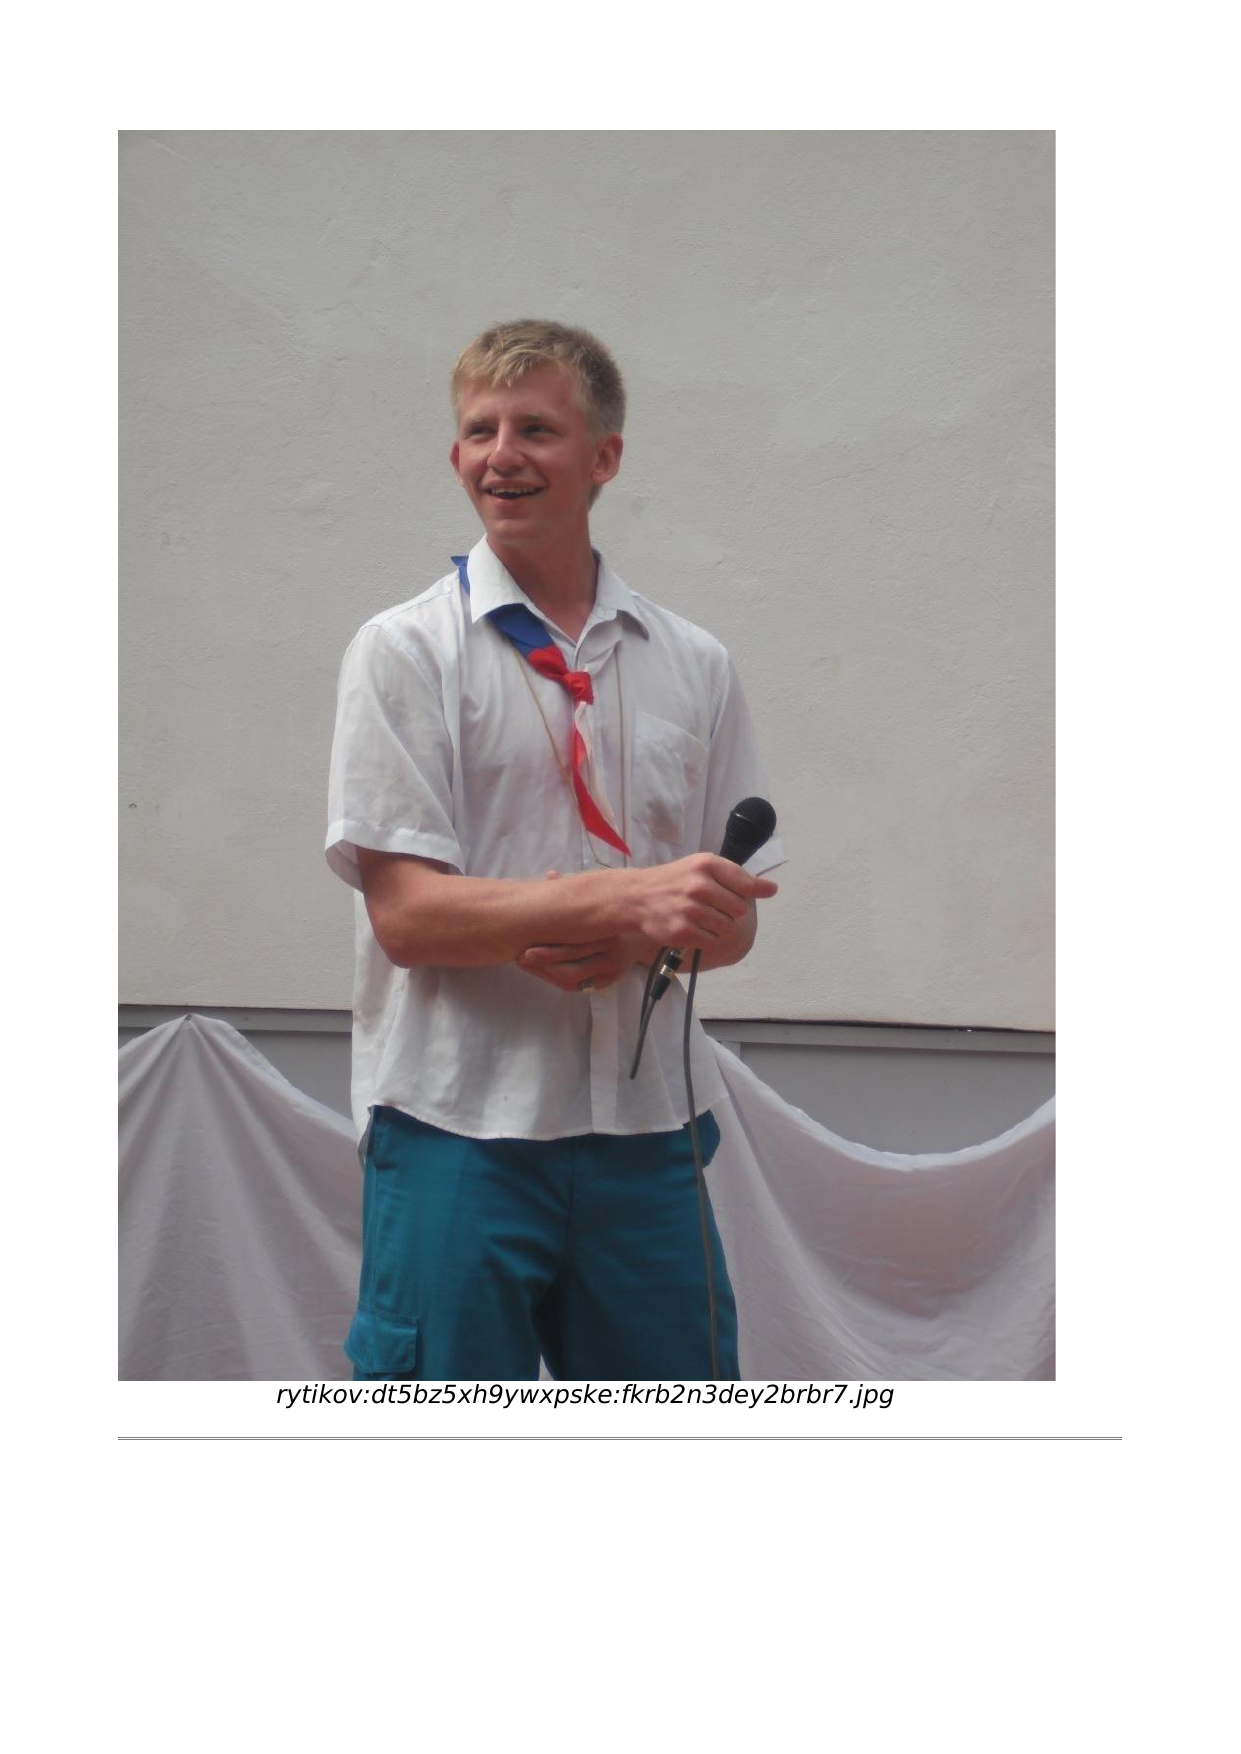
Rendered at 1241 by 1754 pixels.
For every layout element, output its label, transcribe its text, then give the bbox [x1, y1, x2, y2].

text rytikov:dt5bz5xh9ywxpske:fkrb2n3dey2brbr7.jpg [118, 1381, 1056, 1410]
picture [118, 130, 1056, 1381]
